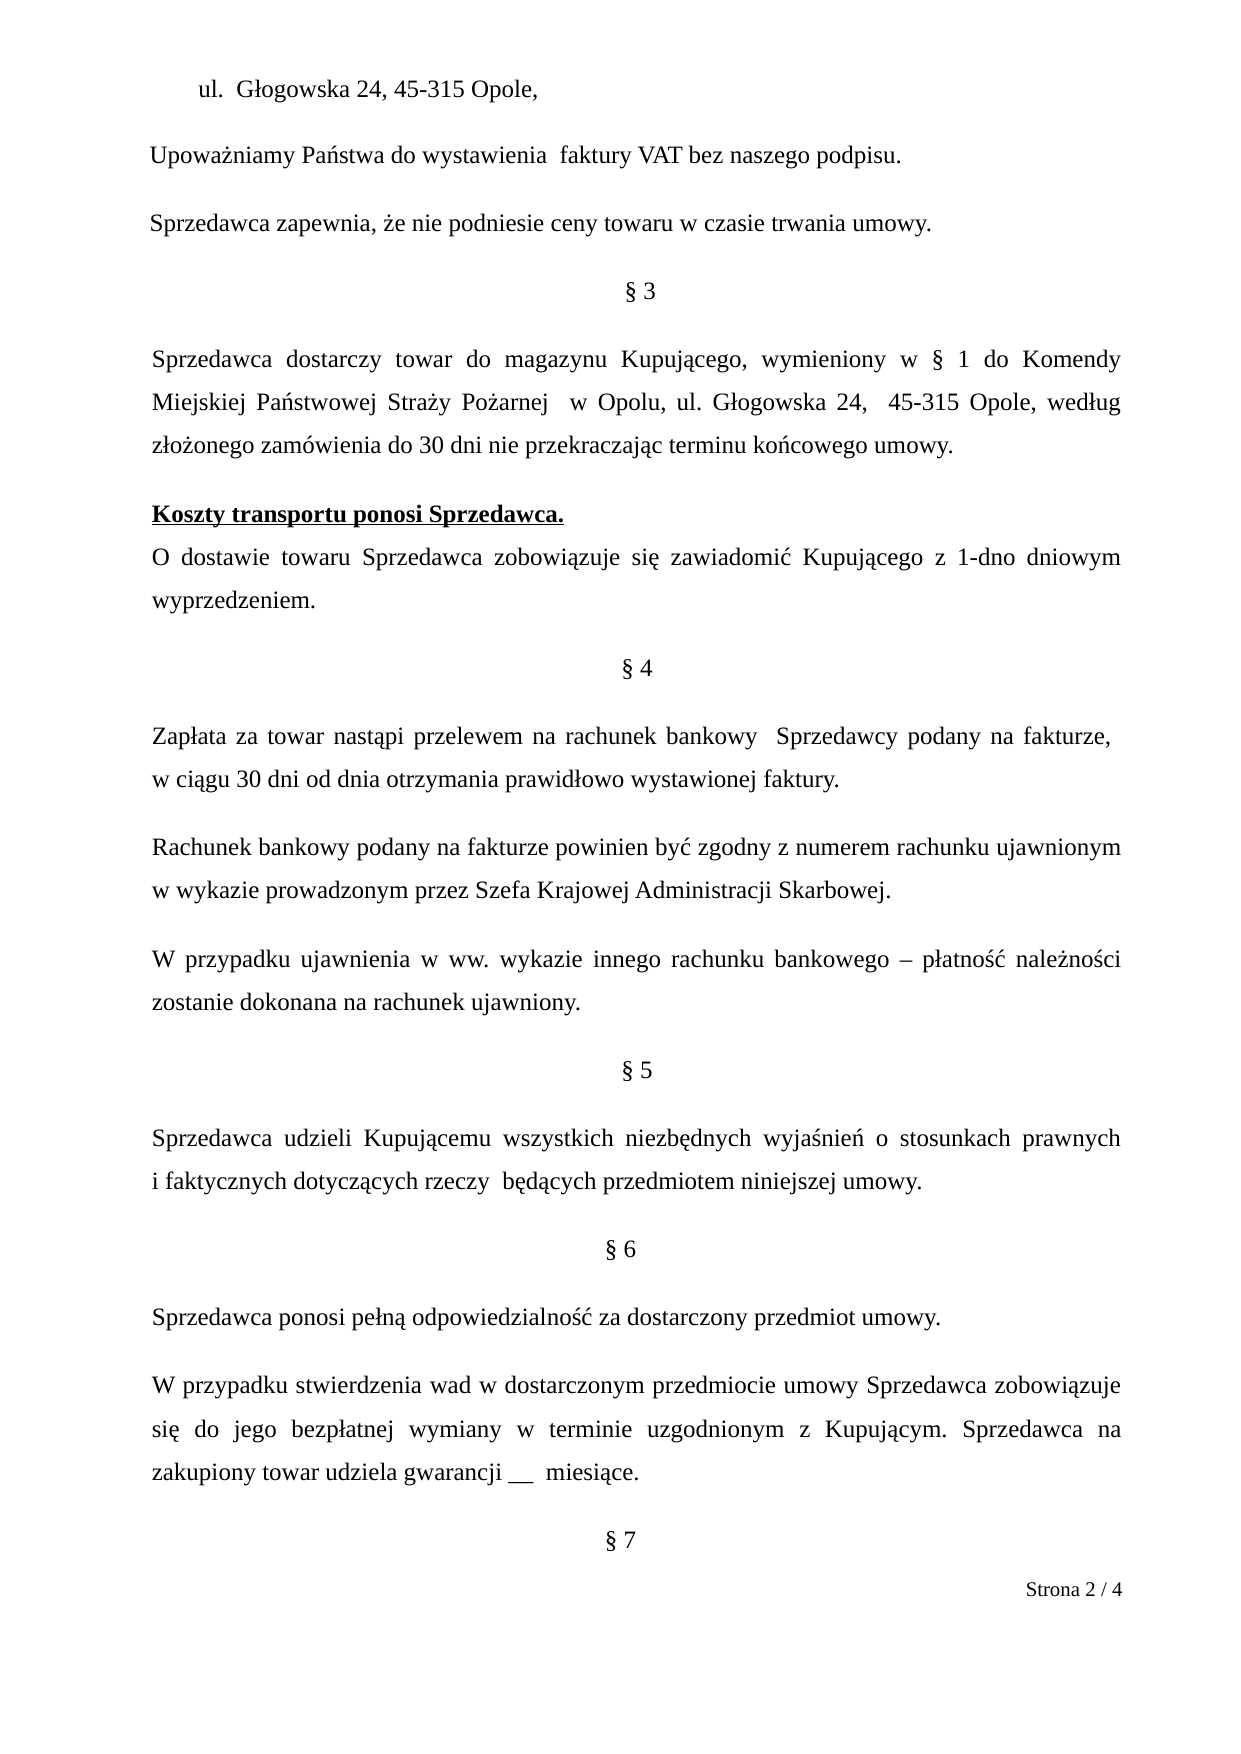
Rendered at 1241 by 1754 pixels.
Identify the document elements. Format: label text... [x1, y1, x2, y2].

text § 3 [152, 276, 1122, 305]
text Upoważniamy Państwa do wystawienia faktury VAT bez naszego podpisu. [118, 140, 1122, 169]
text Sprzedawca ponosi pełną odpowiedzialność za dostarczony przedmiot umowy. [152, 1302, 1122, 1331]
text O dostawie towaru Sprzedawca zobowiązuje się zawiadomić Kupującego z 1-dno dniowym wyprzedzeniem. [152, 542, 1122, 614]
text § 5 [152, 1055, 1122, 1084]
text § 6 [118, 1234, 1122, 1263]
text W przypadku ujawnienia w ww. wykazie innego rachunku bankowego – płatność należności zostanie dokonana na rachunek ujawniony. [152, 944, 1122, 1016]
text § 7 [118, 1525, 1122, 1554]
text Sprzedawca udzieli Kupującemu wszystkich niezbędnych wyjaśnień o stosunkach prawnych i faktycznych dotyczących rzeczy będących przedmiotem niniejszej umowy. [152, 1123, 1122, 1195]
text W przypadku stwierdzenia wad w dostarczonym przedmiocie umowy Sprzedawca zobowiązuje się do jego bezpłatnej wymiany w terminie uzgodnionym z Kupującym. Sprzedawca na zakupiony towar udziela gwarancji __ miesiące. [152, 1371, 1122, 1486]
text Sprzedawca dostarczy towar do magazynu Kupującego, wymieniony w § 1 do Komendy Miejskiej Państwowej Straży Pożarnej w Opolu, ul. Głogowska 24, 45-315 Opole, według złożonego zamówienia do 30 dni nie przekraczając terminu końcowego umowy. [152, 344, 1122, 459]
text Rachunek bankowy podany na fakturze powinien być zgodny z numerem rachunku ujawnionym w wykazie prowadzonym przez Szefa Krajowej Administracji Skarbowej. [152, 832, 1122, 904]
text Koszty transportu ponosi Sprzedawca. [152, 499, 1122, 527]
text Sprzedawca zapewnia, że nie podniesie ceny towaru w czasie trwania umowy. [118, 208, 1122, 237]
text Zapłata za towar nastąpi przelewem na rachunek bankowy Sprzedawcy podany na fakturze, w ciągu 30 dni od dnia otrzymania prawidłowo wystawionej faktury. [152, 721, 1122, 793]
text ul. Głogowska 24, 45-315 Opole, [118, 74, 1122, 102]
text § 4 [152, 653, 1122, 682]
